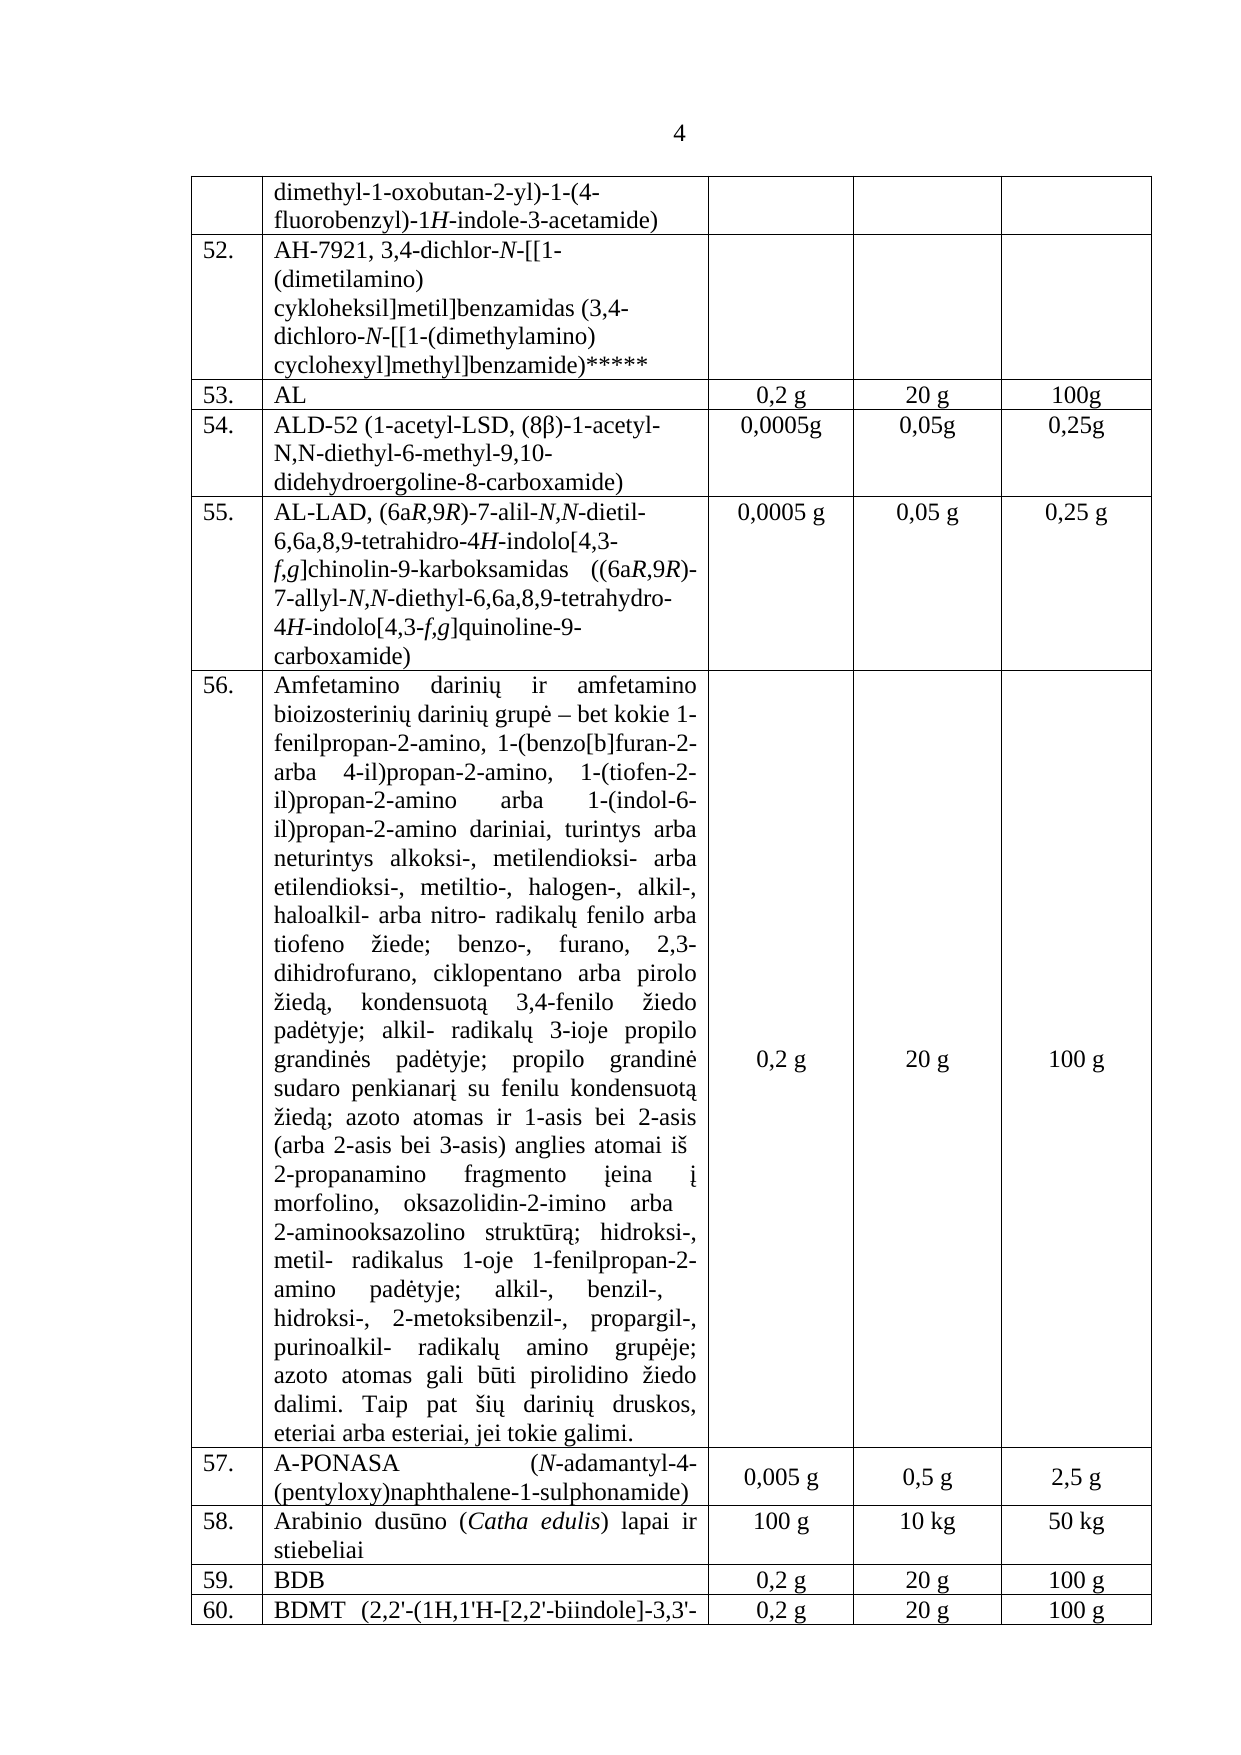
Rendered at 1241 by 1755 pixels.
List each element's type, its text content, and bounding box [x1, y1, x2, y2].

table_cell 0,2 g [709, 1595, 853, 1623]
table_cell AL-LAD, (6aR,9R)-7-alil-N,N-dietil-6,6a,8,9-tetrahidro-4H-indolo[4,3-f,g]chinolin-9-karboksamidas ((6aR,9R)-7-allyl-N,N-diethyl-6,6a,8,9-tetrahydro-4H-indolo[4,3-f,g]quinoline-9-carboxamide) [263, 497, 708, 669]
table_cell Arabinio dusūno (Catha edulis) lapai ir stiebeliai [263, 1506, 708, 1564]
table_cell 56. [192, 671, 262, 1447]
table_cell [1002, 235, 1151, 379]
table_cell [854, 235, 1001, 379]
table_cell 0,005 g [709, 1448, 853, 1505]
table_cell 0,2 g [709, 1565, 853, 1594]
table_cell ALD-52 (1-acetyl-LSD, (8β)-1-acetyl-N,N-diethyl-6-methyl-9,10-didehydroergoline-8-carboxamide) [263, 410, 708, 496]
table_cell BDMT (2,2'-(1H,1'H-[2,2'-biindole]-3,3'- [263, 1595, 708, 1623]
table_cell 100 g [709, 1506, 853, 1564]
table_cell 0,5 g [854, 1448, 1001, 1505]
table_cell 20 g [854, 380, 1001, 409]
table_cell BDB [263, 1565, 708, 1594]
table_cell 50 kg [1002, 1506, 1151, 1564]
table_cell 20 g [854, 1565, 1001, 1594]
table_cell 2,5 g [1002, 1448, 1151, 1505]
table_cell 53. [192, 380, 262, 409]
table_cell AL [263, 380, 708, 409]
table_cell [192, 177, 262, 234]
table_cell 20 g [854, 1595, 1001, 1623]
table_cell 60. [192, 1595, 262, 1623]
table_cell 58. [192, 1506, 262, 1564]
table_cell 0,0005 g [709, 497, 853, 669]
table_cell [709, 177, 853, 234]
table_cell dimethyl-1-oxobutan-2-yl)-1-(4-fluorobenzyl)-1H-indole-3-acetamide) [263, 177, 708, 234]
table_cell 0,2 g [709, 380, 853, 409]
table_cell 0,2 g [709, 671, 853, 1447]
table_cell 0,0005g [709, 410, 853, 496]
table_cell 55. [192, 497, 262, 669]
table_cell A-PONASA (N-adamantyl-4-(pentyloxy)naphthalene-1-sulphonamide) [263, 1448, 708, 1505]
table_cell 100g [1002, 380, 1151, 409]
table_cell 57. [192, 1448, 262, 1505]
table_cell [1002, 177, 1151, 234]
table_cell 52. [192, 235, 262, 379]
table_cell 0,25g [1002, 410, 1151, 496]
table_cell 10 kg [854, 1506, 1001, 1564]
table_cell 100 g [1002, 1565, 1151, 1594]
table_cell [709, 235, 853, 379]
table_cell [854, 177, 1001, 234]
table_cell 20 g [854, 671, 1001, 1447]
table_cell AH-7921, 3,4-dichlor-N-[[1-(dimetilamino) cykloheksil]metil]benzamidas (3,4-dichloro-N-[[1-(dimethylamino) cyclohexyl]methyl]benzamide)***** [263, 235, 708, 379]
table_cell 100 g [1002, 671, 1151, 1447]
table_cell 0,05g [854, 410, 1001, 496]
table_cell 0,05 g [854, 497, 1001, 669]
table_cell 100 g [1002, 1595, 1151, 1623]
table_cell 0,25 g [1002, 497, 1151, 669]
table_cell 54. [192, 410, 262, 496]
table_cell Amfetamino darinių ir amfetamino bioizosterinių darinių grupė – bet kokie 1-fenilpropan-2-amino, 1-(benzo[b]furan-2- arba 4-il)propan-2-amino, 1-(tiofen-2-il)propan-2-amino arba 1-(indol-6-il)propan-2-amino dariniai, turintys arba neturintys alkoksi-, metilendioksi- arba etilendioksi-, metiltio-, halogen-, alkil-, haloalkil- arba nitro- radikalų fenilo arba tiofeno žiede; benzo-, furano, 2,3-dihidrofurano, ciklopentano arba pirolo žiedą, kondensuotą 3,4-fenilo žiedo padėtyje; alkil- radikalų 3-ioje propilo grandinės padėtyje; propilo grandinė sudaro penkianarį su fenilu kondensuotą žiedą; azoto atomas ir 1-asis bei 2-asis (arba 2-asis bei 3-asis) anglies atomai iš 2-propanamino fragmento įeina į morfolino, oksazolidin-2-imino arba 2-aminooksazolino struktūrą; hidroksi-, metil- radikalus 1-oje 1-fenilpropan-2-amino padėtyje; alkil-, benzil-, hidroksi-, 2-metoksibenzil-, propargil-, purinoalkil- radikalų amino grupėje; azoto atomas gali būti pirolidino žiedo dalimi. Taip pat šių darinių druskos, eteriai arba esteriai, jei tokie galimi. [263, 671, 708, 1447]
table_cell 59. [192, 1565, 262, 1594]
